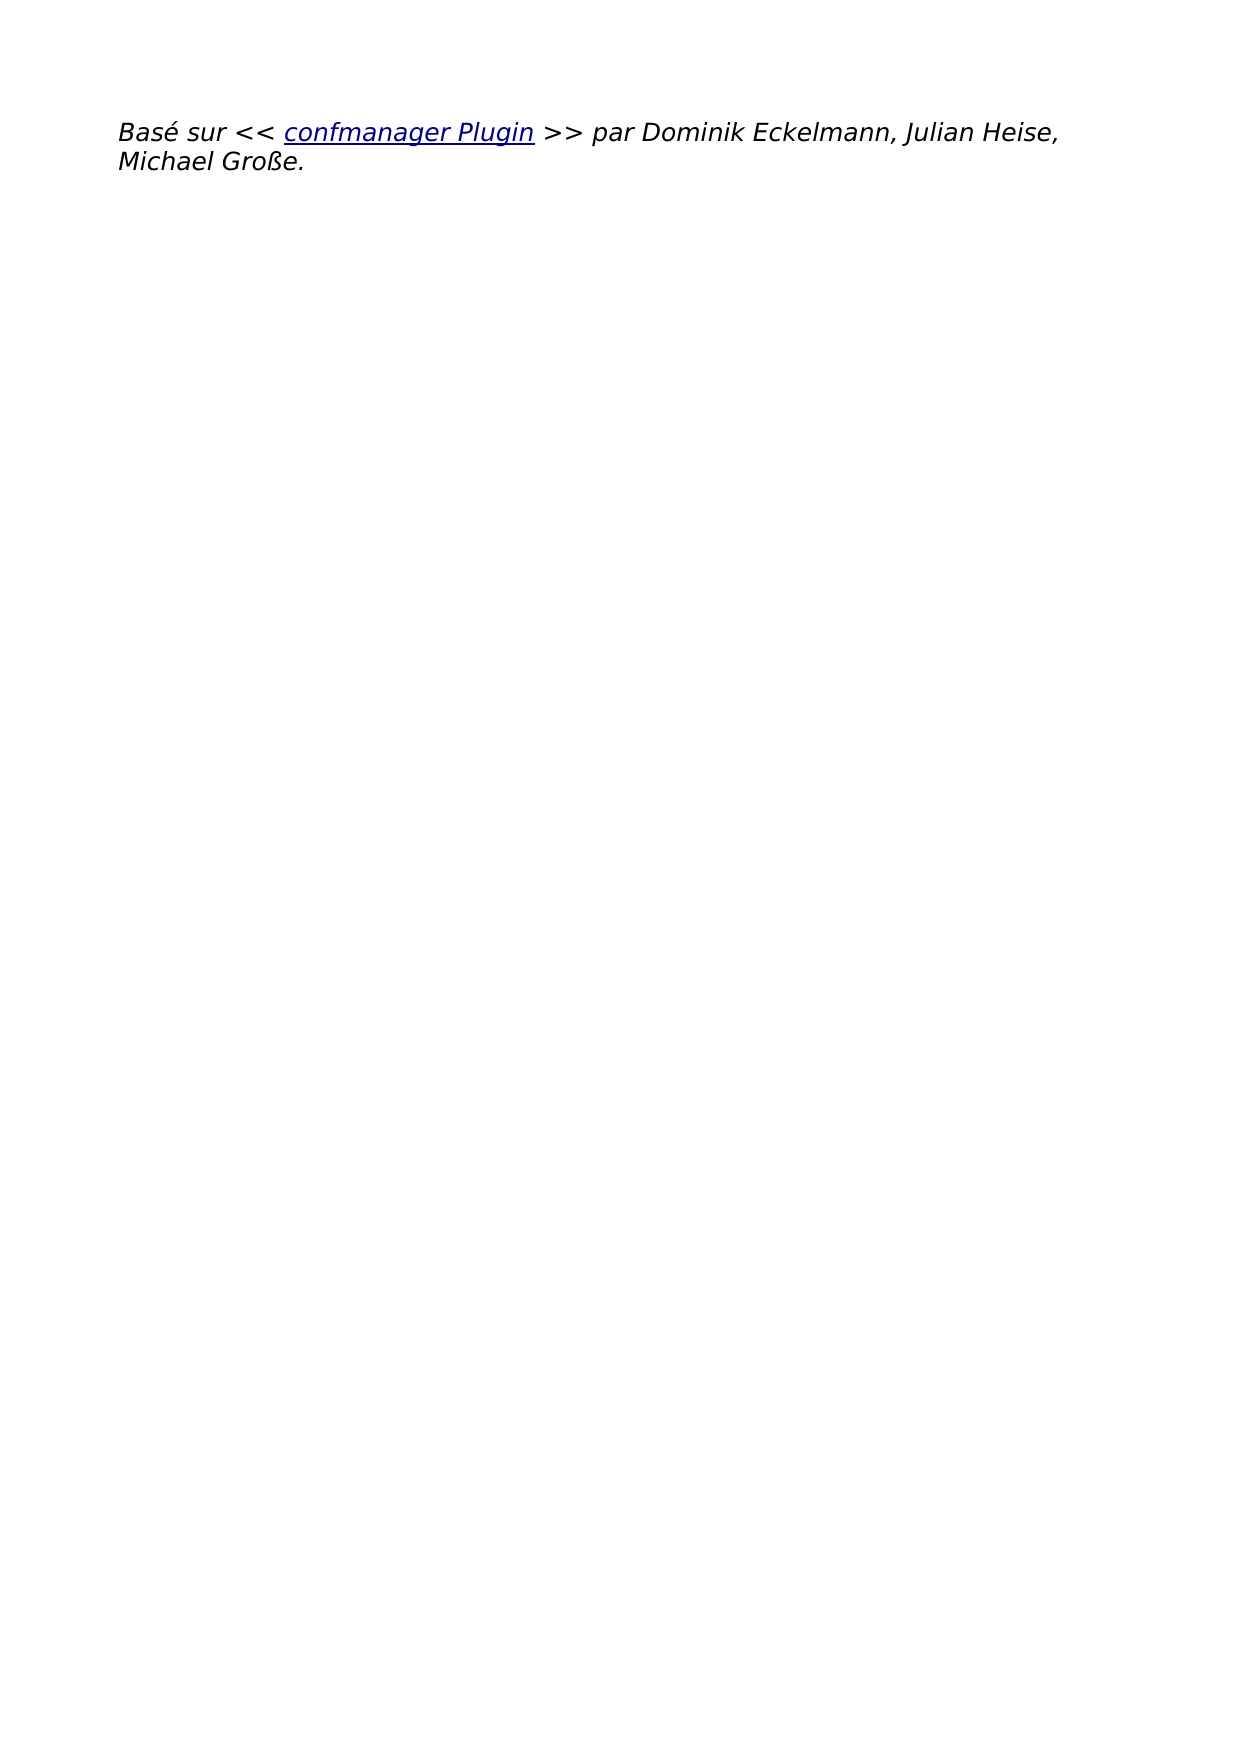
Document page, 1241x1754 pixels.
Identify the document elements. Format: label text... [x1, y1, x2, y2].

text Basé sur << confmanager Plugin >> par Dominik Eckelmann, Julian Heise, Michael Große. [118, 118, 1122, 176]
